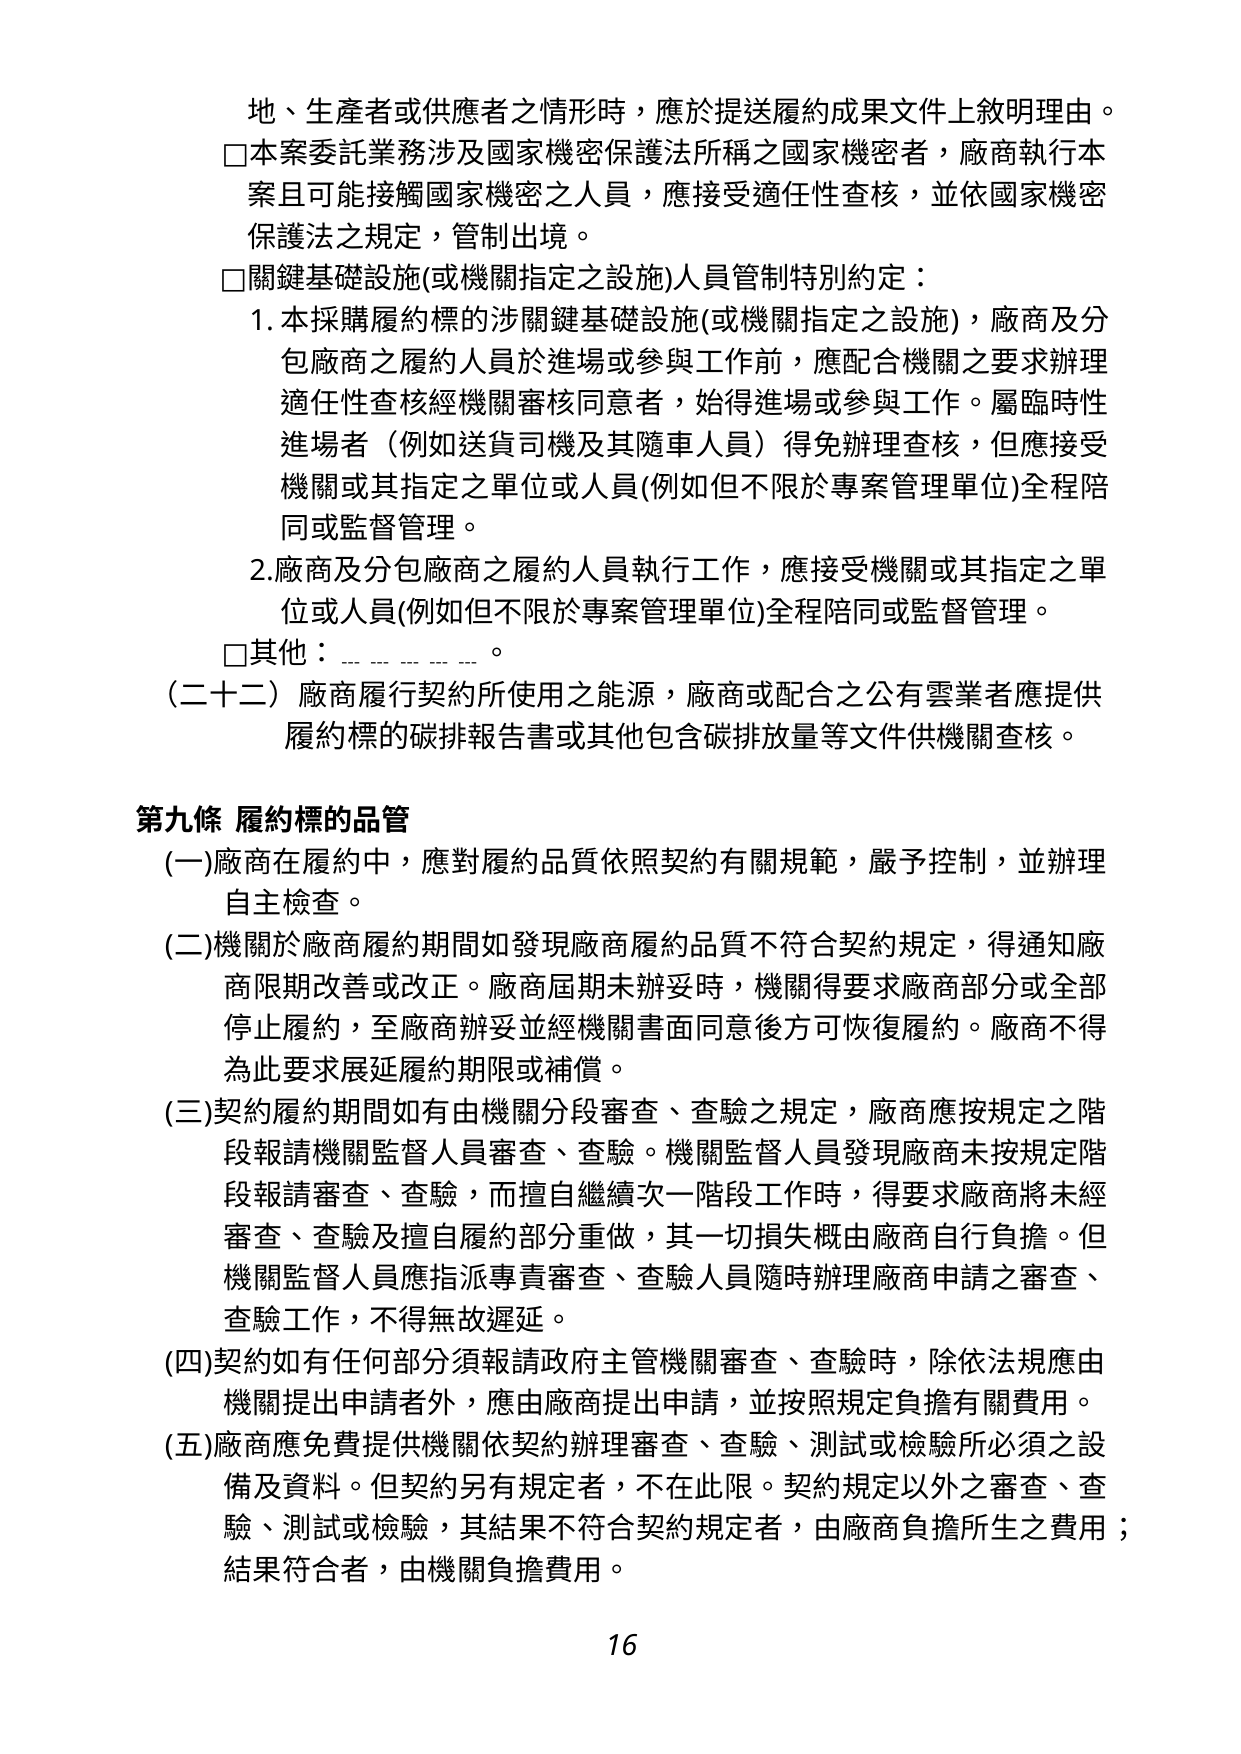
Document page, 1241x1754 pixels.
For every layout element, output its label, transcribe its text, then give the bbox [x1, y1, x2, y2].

text （二十二）廠商履行契約所使用之能源，廠商或配合之公有雲業者應提供履約標的碳排報告書或其他包含碳排放量等文件供機關查核。 [149, 672, 1103, 755]
text □關鍵基礎設施(或機關指定之設施)人員管制特別約定： [219, 255, 1109, 297]
text □其他：﹍﹍﹍﹍﹍。 [221, 630, 1109, 672]
text (一)廠商在履約中，應對履約品質依照契約有關規範，嚴予控制，並辦理自主檢查。 [164, 839, 1109, 922]
text 2.廠商及分包廠商之履約人員執行工作，應接受機關或其指定之單位或人員(例如但不限於專案管理單位)全程陪同或監督管理。 [249, 547, 1109, 630]
text 第九條 履約標的品管 [135, 797, 1109, 839]
text 1. 本採購履約標的涉關鍵基礎設施(或機關指定之設施)，廠商及分包廠商之履約人員於進場或參與工作前，應配合機關之要求辦理適任性查核經機關審核同意者，始得進場或參與工作。屬臨時性進場者（例如送貨司機及其隨車人員）得免辦理查核，但應接受機關或其指定之單位或人員(例如但不限於專案管理單位)全程陪同或監督管理。 [249, 297, 1109, 547]
text (二)機關於廠商履約期間如發現廠商履約品質不符合契約規定，得通知廠商限期改善或改正。廠商屆期未辦妥時，機關得要求廠商部分或全部停止履約，至廠商辦妥並經機關書面同意後方可恢復履約。廠商不得為此要求展延履約期限或補償。 [164, 922, 1109, 1089]
text (五)廠商應免費提供機關依契約辦理審查、查驗、測試或檢驗所必須之設備及資料。但契約另有規定者，不在此限。契約規定以外之審查、查驗、測試或檢驗，其結果不符合契約規定者，由廠商負擔所生之費用；結果符合者，由機關負擔費用。 [164, 1422, 1109, 1589]
text (三)契約履約期間如有由機關分段審查、查驗之規定，廠商應按規定之階段報請機關監督人員審查、查驗。機關監督人員發現廠商未按規定階段報請審查、查驗，而擅自繼續次一階段工作時，得要求廠商將未經審查、查驗及擅自履約部分重做，其一切損失概由廠商自行負擔。但機關監督人員應指派專責審查、查驗人員隨時辦理廠商申請之審查、查驗工作，不得無故遲延。 [164, 1089, 1109, 1339]
text □本案委託業務涉及國家機密保護法所稱之國家機密者，廠商執行本案且可能接觸國家機密之人員，應接受適任性查核，並依國家機密保護法之規定，管制出境。 [221, 130, 1109, 255]
text (四)契約如有任何部分須報請政府主管機關審查、查驗時，除依法規應由機關提出申請者外，應由廠商提出申請，並按照規定負擔有關費用。 [164, 1339, 1109, 1422]
text □廠商為機關擬定之招標文件，其內容不得有不當限制競爭之情形。其有要求或提及特定之商標或商名、專利、設計或型式、特定來源地、生產者或供應者之情形時，應於提送履約成果文件上敘明理由。 [221, 89, 1109, 130]
